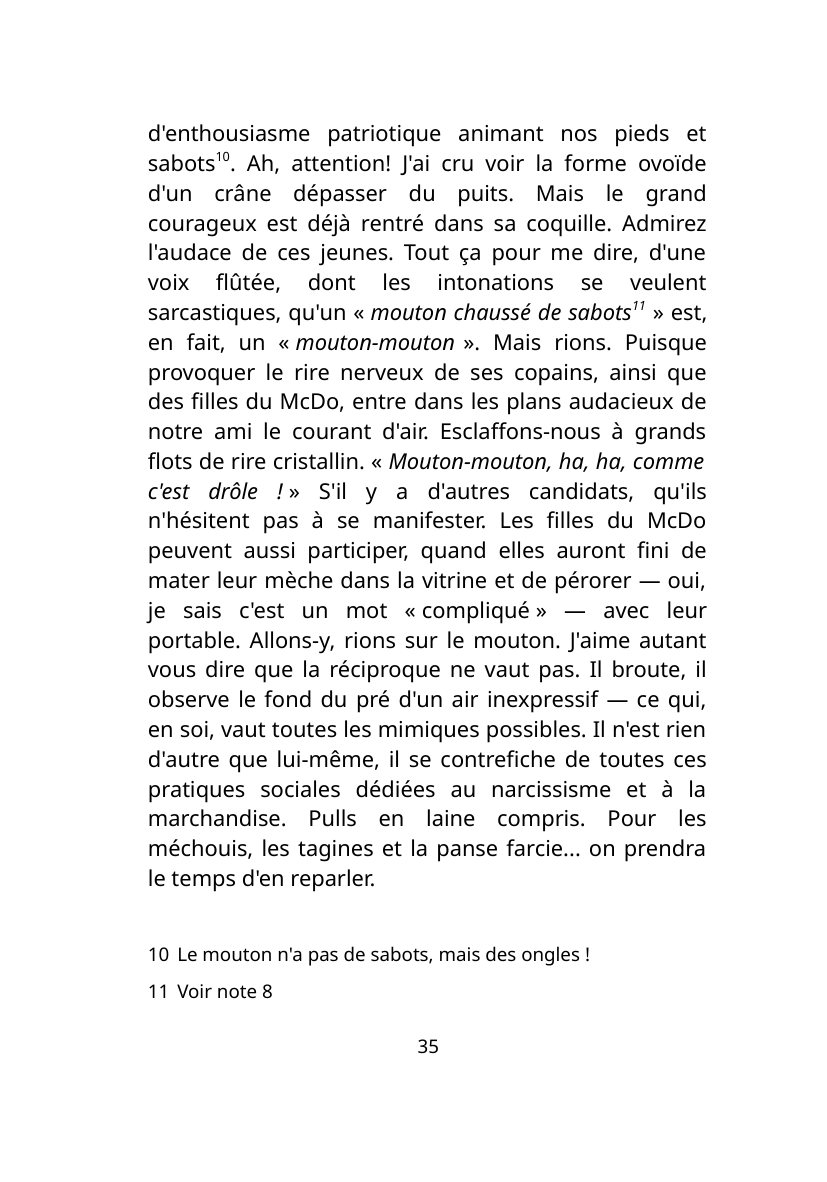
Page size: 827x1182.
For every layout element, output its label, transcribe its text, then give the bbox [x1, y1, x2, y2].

text Le mouton n'a pas de sabots, mais des ongles ! [148, 941, 709, 967]
text d'enthousiasme patriotique animant nos pieds et sabots. Ah, attention! J'ai cru voir la forme ovoïde d'un crâne dépasser du puits. Mais le grand courageux est déjà rentré dans sa coquille. Admirez l'audace de ces jeunes. Tout ça pour me dire, d'une voix flûtée, dont les intonations se veulent sarcastiques, qu'un « mouton chaussé de sabots » est, en fait, un « mouton-mouton ». Mais rions. Puisque provoquer le rire nerveux de ses copains, ainsi que des filles du McDo, entre dans les plans audacieux de notre ami le courant d'air. Esclaffons-nous à grands flots de rire cristallin. « Mouton-mouton, ha, ha, comme c'est drôle ! » S'il y a d'autres candidats, qu'ils n'hésitent pas à se manifester. Les filles du McDo peuvent aussi participer, quand elles auront fini de mater leur mèche dans la vitrine et de pérorer — oui, je sais c'est un mot « compliqué » — avec leur portable. Allons-y, rions sur le mouton. J'aime autant vous dire que la réciproque ne vaut pas. Il broute, il observe le fond du pré d'un air inexpressif — ce qui, en soi, vaut toutes les mimiques possibles. Il n'est rien d'autre que lui-même, il se contrefiche de toutes ces pratiques sociales dédiées au narcissisme et à la marchandise. Pulls en laine compris. Pour les méchouis, les tagines et la panse farcie... on prendra le temps d'en reparler. [148, 118, 707, 893]
text Voir note 8 [148, 978, 709, 1004]
